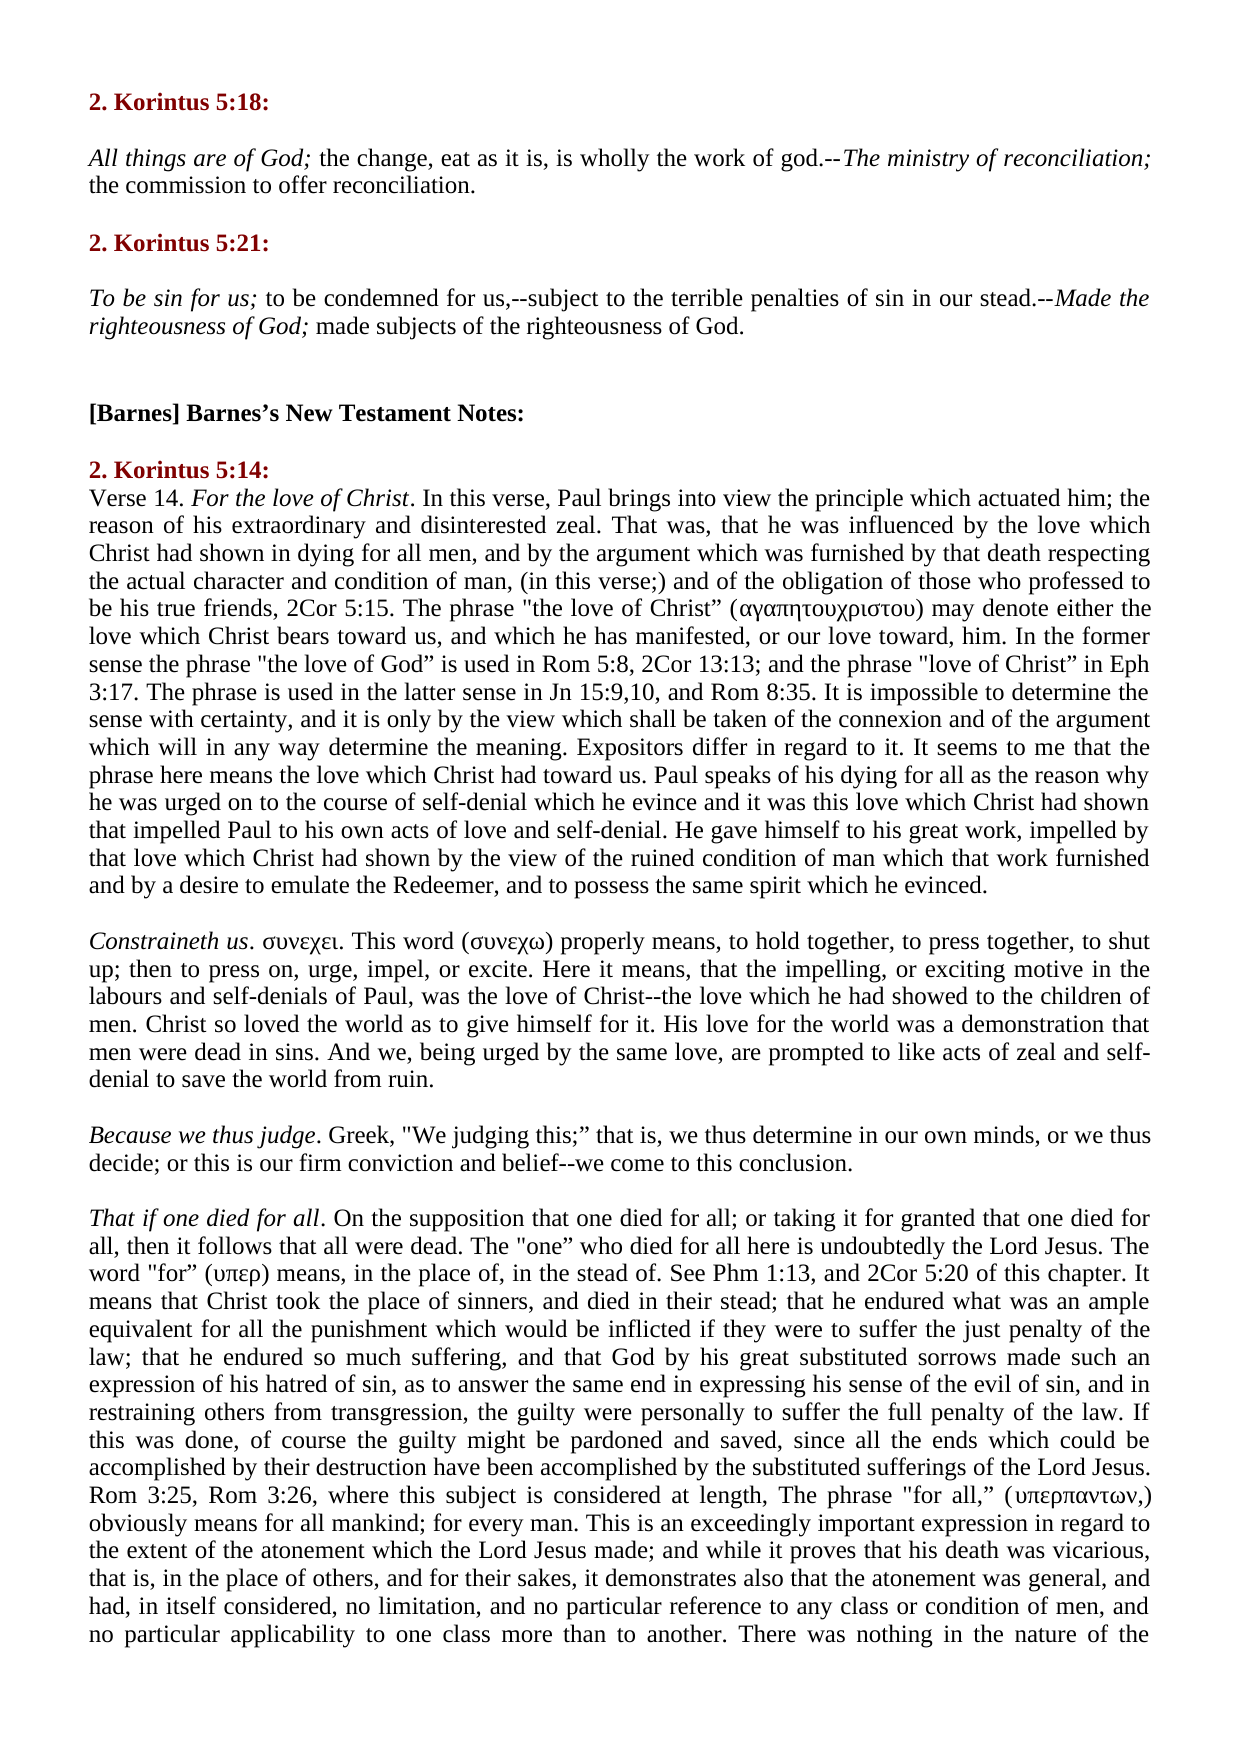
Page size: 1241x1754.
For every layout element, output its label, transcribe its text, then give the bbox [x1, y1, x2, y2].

text To be sin for us; to be condemned for us,--subject to the terrible penalties of sin in our stead.--Made the righteousness of God; made subjects of the righteousness of God. [88, 284, 1152, 340]
text 2. Korintus 5:18: [88, 88, 1152, 116]
text 2. Korintus 5:14: [88, 456, 1152, 484]
text All things are of God; the change, eat as it is, is wholly the work of god.--The ministry of reconciliation; the commission to offer reconciliation. [88, 144, 1152, 199]
text [Barnes] Barnes’s New Testament Notes: [88, 399, 1152, 426]
text Verse 14. For the love of Christ. In this verse, Paul brings into view the principle which actuated him; the reason of his extraordinary and disinterested zeal. That was, that he was influenced by the love which Christ had shown in dying for all men, and by the argument which was furnished by that death respecting the actual character and condition of man, (in this verse;) and of the obligation of those who professed to be his true friends, 2Cor 5:15. The phrase "the love of Christ” (αγαπητουχριστου) may denote either the love which Christ bears toward us, and which he has manifested, or our love toward, him. In the former sense the phrase "the love of God” is used in Rom 5:8, 2Cor 13:13; and the phrase "love of Christ” in Eph 3:17. The phrase is used in the latter sense in Jn 15:9,10, and Rom 8:35. It is impossible to determine the sense with certainty, and it is only by the view which shall be taken of the connexion and of the argument which will in any way determine the meaning. Expositors differ in regard to it. It seems to me that the phrase here means the love which Christ had toward us. Paul speaks of his dying for all as the reason why he was urged on to the course of self-denial which he evince and it was this love which Christ had shown that impelled Paul to his own acts of love and self-denial. He gave himself to his great work, impelled by that love which Christ had shown by the view of the ruined condition of man which that work furnished and by a desire to emulate the Redeemer, and to possess the same spirit which he evinced. Constraineth us. συνεχει. This word (συνεχω) properly means, to hold together, to press together, to shut up; then to press on, urge, impel, or excite. Here it means, that the impelling, or exciting motive in the labours and self-denials of Paul, was the love of Christ--the love which he had showed to the children of men. Christ so loved the world as to give himself for it. His love for the world was a demonstration that men were dead in sins. And we, being urged by the same love, are prompted to like acts of zeal and self-denial to save the world from ruin. Because we thus judge. Greek, "We judging this;” that is, we thus determine in our own minds, or we thus decide; or this is our firm conviction and belief--we come to this conclusion. That if one died for all. On the supposition that one died for all; or taking it for granted that one died for all, then it follows that all were dead. The "one” who died for all here is undoubtedly the Lord Jesus. The word "for” (υπερ) means, in the place of, in the stead of. See Phm 1:13, and 2Cor 5:20 of this chapter. It means that Christ took the place of sinners, and died in their stead; that he endured what was an ample equivalent for all the punishment which would be inflicted if they were to suffer the just penalty of the law; that he endured so much suffering, and that God by his great substituted sorrows made such an expression of his hatred of sin, as to answer the same end in expressing his sense of the evil of sin, and in restraining others from transgression, the guilty were personally to suffer the full penalty of the law. If this was done, of course the guilty might be pardoned and saved, since all the ends which could be accomplished by their destruction have been accomplished by the substituted sufferings of the Lord Jesus. Rom 3:25, Rom 3:26, where this subject is considered at length, The phrase "for all,” (υπερπαντων,) obviously means for all mankind; for every man. This is an exceedingly important expression in regard to the extent of the atonement which the Lord Jesus made; and while it proves that his death was vicarious, that is, in the place of others, and for their sakes, it demonstrates also that the atonement was general, and had, in itself considered, no limitation, and no particular reference to any class or condition of men, and no particular applicability to one class more than to another. There was nothing in the nature of the [88, 484, 1152, 1647]
text 2. Korintus 5:21: [88, 229, 1152, 257]
